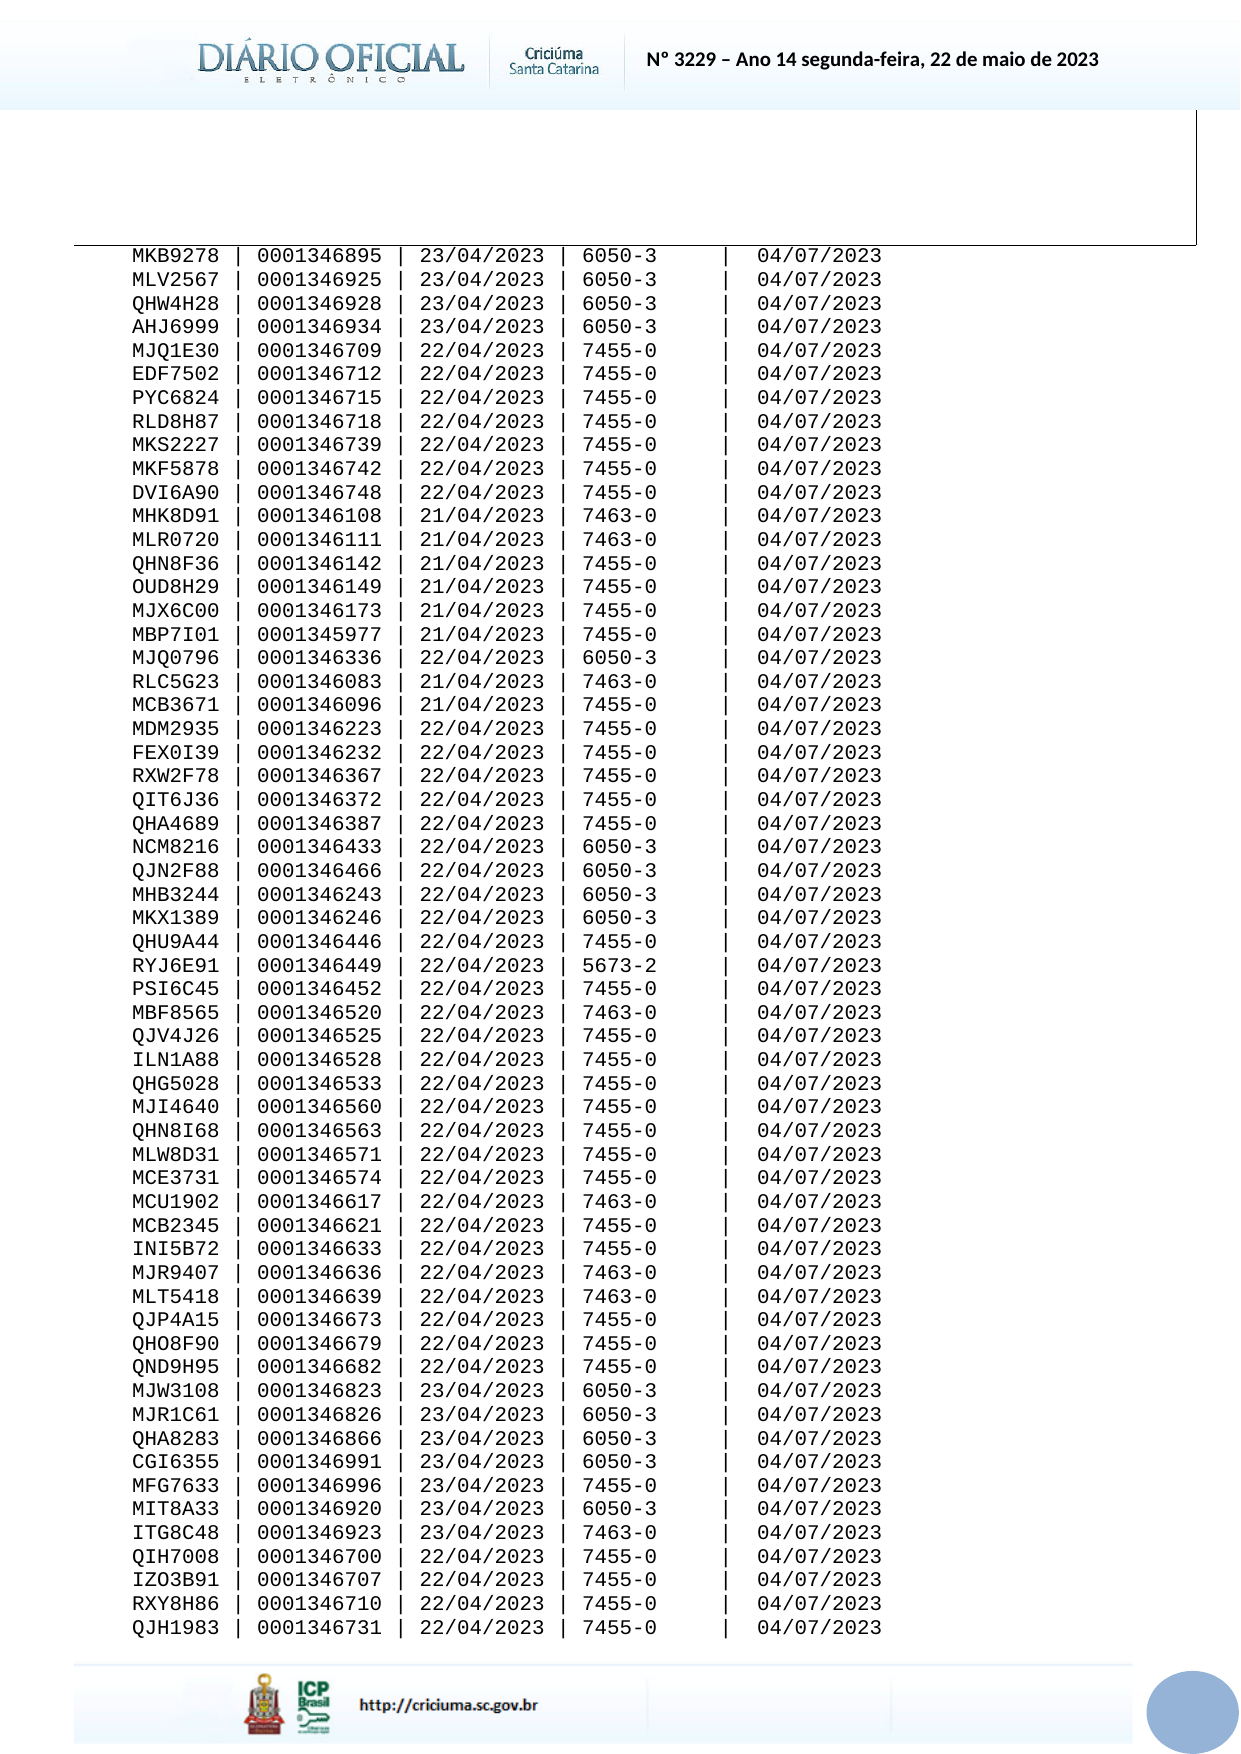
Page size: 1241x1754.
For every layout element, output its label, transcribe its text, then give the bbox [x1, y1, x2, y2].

text MBP7I01 | 0001345977 | 21/04/2023 | 7455-0 | 04/07/2023 [44, 623, 1196, 647]
text MJR9407 | 0001346636 | 22/04/2023 | 7463-0 | 04/07/2023 [44, 1262, 1196, 1286]
text CGI6355 | 0001346991 | 23/04/2023 | 6050-3 | 04/07/2023 [44, 1451, 1196, 1475]
text QHW4H28 | 0001346928 | 23/04/2023 | 6050-3 | 04/07/2023 [44, 292, 1196, 316]
text MCB3671 | 0001346096 | 21/04/2023 | 7455-0 | 04/07/2023 [44, 694, 1196, 718]
text MKS2227 | 0001346739 | 22/04/2023 | 7455-0 | 04/07/2023 [44, 434, 1196, 458]
text MHB3244 | 0001346243 | 22/04/2023 | 6050-3 | 04/07/2023 [44, 884, 1196, 907]
text MLR0720 | 0001346111 | 21/04/2023 | 7463-0 | 04/07/2023 [44, 529, 1196, 553]
text MFG7633 | 0001346996 | 23/04/2023 | 7455-0 | 04/07/2023 [44, 1475, 1196, 1498]
text DVI6A90 | 0001346748 | 22/04/2023 | 7455-0 | 04/07/2023 [44, 482, 1196, 505]
text MJQ0796 | 0001346336 | 22/04/2023 | 6050-3 | 04/07/2023 [44, 647, 1196, 671]
text QHN8F36 | 0001346142 | 21/04/2023 | 7455-0 | 04/07/2023 [44, 553, 1196, 576]
text FEX0I39 | 0001346232 | 22/04/2023 | 7455-0 | 04/07/2023 [44, 742, 1196, 765]
text ITG8C48 | 0001346923 | 23/04/2023 | 7463-0 | 04/07/2023 [44, 1522, 1196, 1546]
text MDM2935 | 0001346223 | 22/04/2023 | 7455-0 | 04/07/2023 [44, 718, 1196, 742]
text MCB2345 | 0001346621 | 22/04/2023 | 7455-0 | 04/07/2023 [44, 1215, 1196, 1238]
text QHU9A44 | 0001346446 | 22/04/2023 | 7455-0 | 04/07/2023 [44, 931, 1196, 954]
text QND9H95 | 0001346682 | 22/04/2023 | 7455-0 | 04/07/2023 [44, 1357, 1196, 1380]
text MJX6C00 | 0001346173 | 21/04/2023 | 7455-0 | 04/07/2023 [44, 600, 1196, 623]
text INI5B72 | 0001346633 | 22/04/2023 | 7455-0 | 04/07/2023 [44, 1238, 1196, 1262]
text QIT6J36 | 0001346372 | 22/04/2023 | 7455-0 | 04/07/2023 [44, 789, 1196, 813]
text EDF7502 | 0001346712 | 22/04/2023 | 7455-0 | 04/07/2023 [44, 363, 1196, 387]
text MKF5878 | 0001346742 | 22/04/2023 | 7455-0 | 04/07/2023 [44, 458, 1196, 482]
text MLW8D31 | 0001346571 | 22/04/2023 | 7455-0 | 04/07/2023 [44, 1144, 1196, 1167]
text OUD8H29 | 0001346149 | 21/04/2023 | 7455-0 | 04/07/2023 [44, 576, 1196, 600]
text RXW2F78 | 0001346367 | 22/04/2023 | 7455-0 | 04/07/2023 [44, 765, 1196, 789]
text PYC6824 | 0001346715 | 22/04/2023 | 7455-0 | 04/07/2023 [44, 387, 1196, 411]
text MJI4640 | 0001346560 | 22/04/2023 | 7455-0 | 04/07/2023 [44, 1096, 1196, 1120]
text MLV2567 | 0001346925 | 23/04/2023 | 6050-3 | 04/07/2023 [44, 269, 1196, 292]
text MHK8D91 | 0001346108 | 21/04/2023 | 7463-0 | 04/07/2023 [44, 505, 1196, 529]
text MBF8565 | 0001346520 | 22/04/2023 | 7463-0 | 04/07/2023 [44, 1002, 1196, 1026]
text MJQ1E30 | 0001346709 | 22/04/2023 | 7455-0 | 04/07/2023 [44, 340, 1196, 363]
text QHG5028 | 0001346533 | 22/04/2023 | 7455-0 | 04/07/2023 [44, 1073, 1196, 1096]
text QJV4J26 | 0001346525 | 22/04/2023 | 7455-0 | 04/07/2023 [44, 1026, 1196, 1049]
text MKX1389 | 0001346246 | 22/04/2023 | 6050-3 | 04/07/2023 [44, 907, 1196, 931]
text MLT5418 | 0001346639 | 22/04/2023 | 7463-0 | 04/07/2023 [44, 1286, 1196, 1309]
text RXY8H86 | 0001346710 | 22/04/2023 | 7455-0 | 04/07/2023 [44, 1593, 1196, 1617]
text QJP4A15 | 0001346673 | 22/04/2023 | 7455-0 | 04/07/2023 [44, 1309, 1196, 1333]
text PSI6C45 | 0001346452 | 22/04/2023 | 7455-0 | 04/07/2023 [44, 978, 1196, 1002]
text IZO3B91 | 0001346707 | 22/04/2023 | 7455-0 | 04/07/2023 [44, 1569, 1196, 1593]
text MCE3731 | 0001346574 | 22/04/2023 | 7455-0 | 04/07/2023 [44, 1167, 1196, 1191]
text NCM8216 | 0001346433 | 22/04/2023 | 6050-3 | 04/07/2023 [44, 836, 1196, 860]
text QJN2F88 | 0001346466 | 22/04/2023 | 6050-3 | 04/07/2023 [44, 860, 1196, 884]
text MIT8A33 | 0001346920 | 23/04/2023 | 6050-3 | 04/07/2023 [44, 1498, 1196, 1522]
text MKB9278 | 0001346895 | 23/04/2023 | 6050-3 | 04/07/2023 [44, 245, 1196, 269]
text QHA4689 | 0001346387 | 22/04/2023 | 7455-0 | 04/07/2023 [44, 813, 1196, 836]
text MJW3108 | 0001346823 | 23/04/2023 | 6050-3 | 04/07/2023 [44, 1380, 1196, 1404]
text RLD8H87 | 0001346718 | 22/04/2023 | 7455-0 | 04/07/2023 [44, 411, 1196, 434]
text QHO8F90 | 0001346679 | 22/04/2023 | 7455-0 | 04/07/2023 [44, 1333, 1196, 1357]
text MCU1902 | 0001346617 | 22/04/2023 | 7463-0 | 04/07/2023 [44, 1191, 1196, 1215]
text ILN1A88 | 0001346528 | 22/04/2023 | 7455-0 | 04/07/2023 [44, 1049, 1196, 1073]
text QHN8I68 | 0001346563 | 22/04/2023 | 7455-0 | 04/07/2023 [44, 1120, 1196, 1144]
text AHJ6999 | 0001346934 | 23/04/2023 | 6050-3 | 04/07/2023 [44, 316, 1196, 340]
text QIH7008 | 0001346700 | 22/04/2023 | 7455-0 | 04/07/2023 [44, 1546, 1196, 1569]
text RYJ6E91 | 0001346449 | 22/04/2023 | 5673-2 | 04/07/2023 [44, 954, 1196, 978]
text RLC5G23 | 0001346083 | 21/04/2023 | 7463-0 | 04/07/2023 [44, 671, 1196, 694]
text MJR1C61 | 0001346826 | 23/04/2023 | 6050-3 | 04/07/2023 [44, 1404, 1196, 1427]
text QHA8283 | 0001346866 | 23/04/2023 | 6050-3 | 04/07/2023 [44, 1427, 1196, 1451]
text QJH1983 | 0001346731 | 22/04/2023 | 7455-0 | 04/07/2023 [44, 1617, 1196, 1640]
